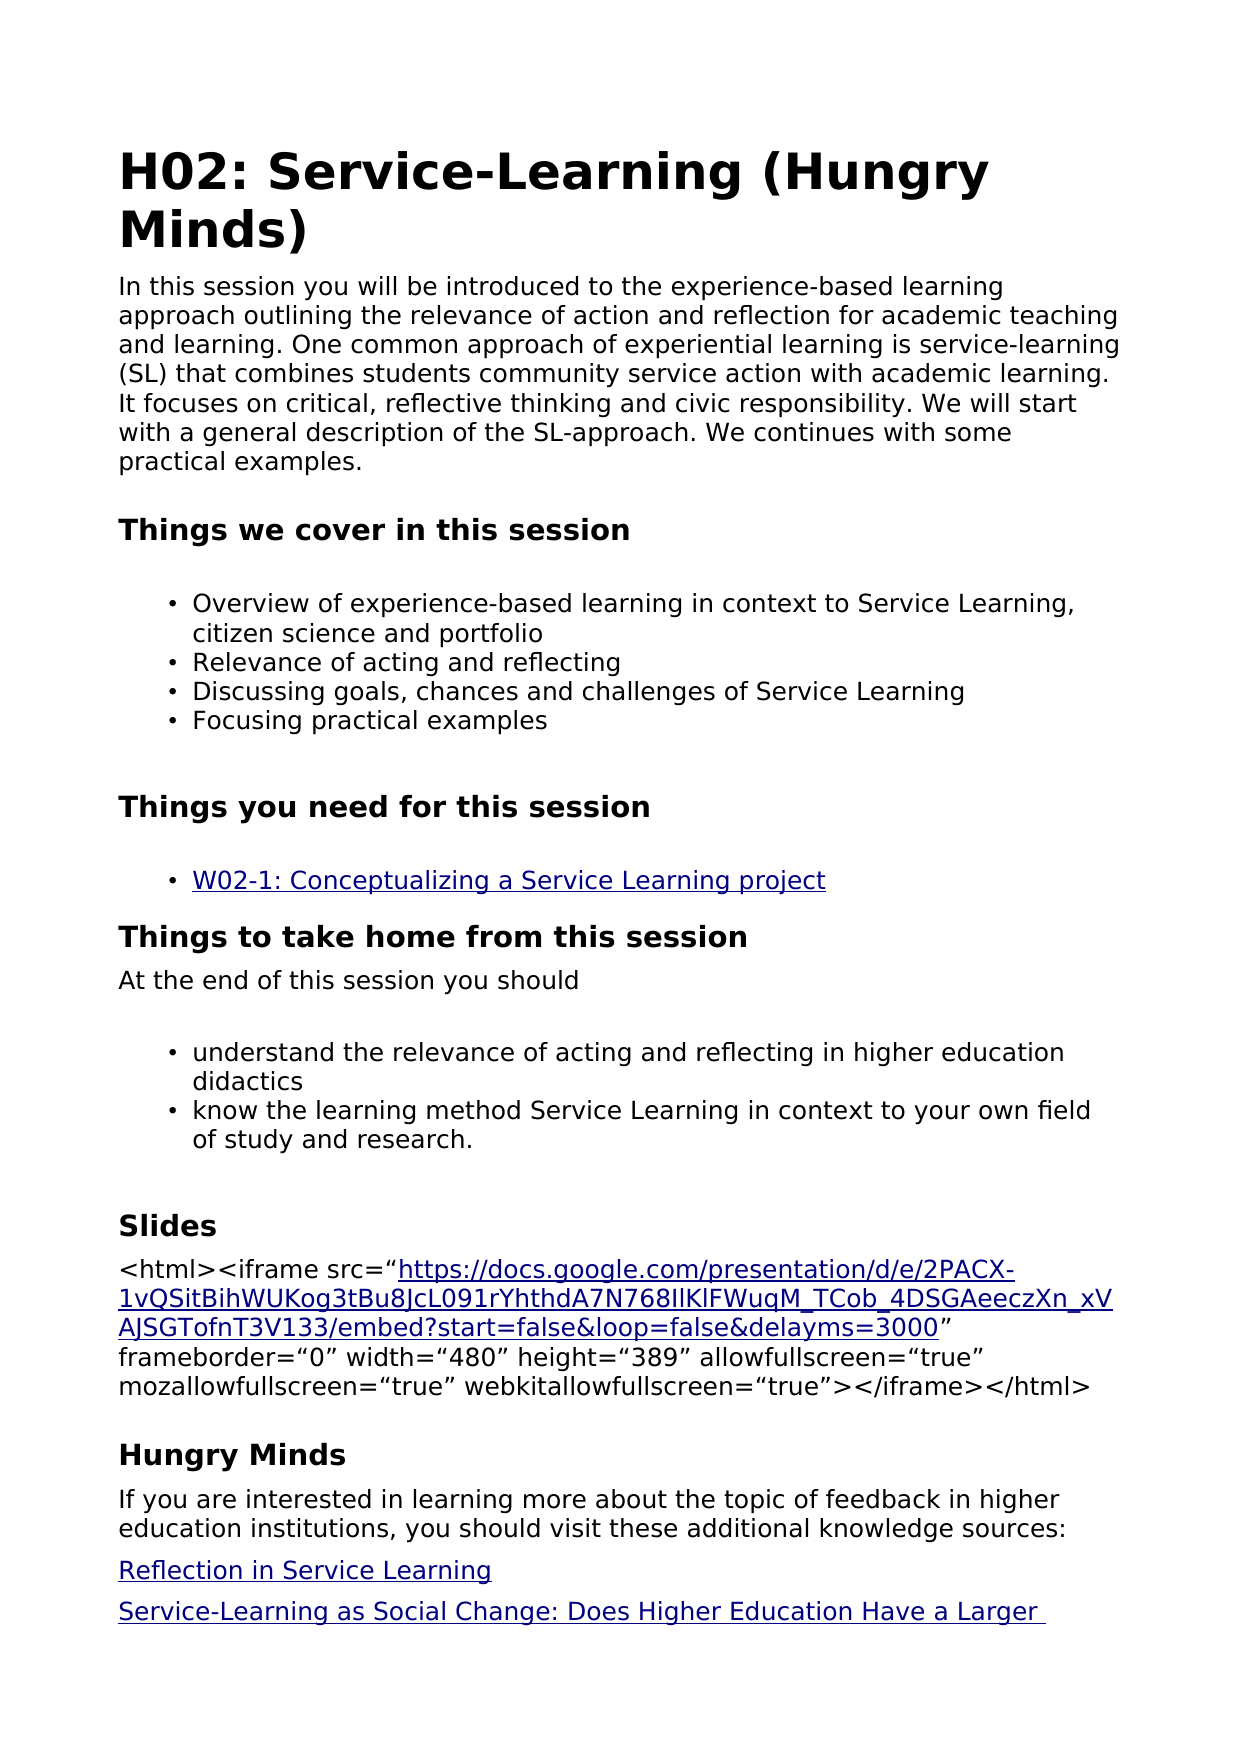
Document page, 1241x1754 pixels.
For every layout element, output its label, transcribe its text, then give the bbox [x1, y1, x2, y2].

list Discussing goals, chances and challenges of Service Learning [177, 677, 1122, 706]
text Service-Learning as Social Change: Does Higher Education Have a Larger [118, 1598, 1122, 1627]
list Focusing practical examples [177, 706, 1122, 736]
text At the end of this session you should [118, 967, 1122, 996]
list Relevance of acting and reflecting [177, 648, 1122, 677]
subtitle Slides [118, 1209, 1122, 1243]
list understand the relevance of acting and reflecting in higher education didactics [177, 1038, 1122, 1096]
list know the learning method Service Learning in context to your own field of study and research. [177, 1096, 1122, 1154]
subtitle Hungry Minds [118, 1439, 1122, 1473]
list W02-1: Conceptualizing a Service Learning project [177, 866, 1122, 895]
subtitle Things to take home from this session [118, 920, 1122, 954]
text If you are interested in learning more about the topic of feedback in higher education institutions, you should visit these additional knowledge sources: [118, 1485, 1122, 1543]
subtitle Things you need for this session [118, 790, 1122, 824]
subtitle H02: Service-Learning (Hungry Minds) [118, 143, 1122, 259]
list Overview of experience-based learning in context to Service Learning, citizen science and portfolio [177, 590, 1122, 648]
text <html><iframe src=“https://docs.google.com/presentation/d/e/2PACX-1vQSitBihWUKog3tBu8JcL091rYhthdA7N768IlKlFWuqM_TCob_4DSGAeeczXn_xVAJSGTofnT3V133/embed?start=false&loop=false&delayms=3000” frameborder=“0” width=“480” height=“389” allowfullscreen=“true” mozallowfullscreen=“true” webkitallowfullscreen=“true”></iframe></html> [118, 1255, 1122, 1401]
text In this session you will be introduced to the experience-based learning approach outlining the relevance of action and reflection for academic teaching and learning. One common approach of experiential learning is service-learning (SL) that combines students community service action with academic learning. It focuses on critical, reflective thinking and civic responsibility. We will start with a general description of the SL-approach. We continues with some practical examples. [118, 272, 1122, 476]
text Reflection in Service Learning [118, 1556, 1122, 1585]
subtitle Things we cover in this session [118, 514, 1122, 548]
